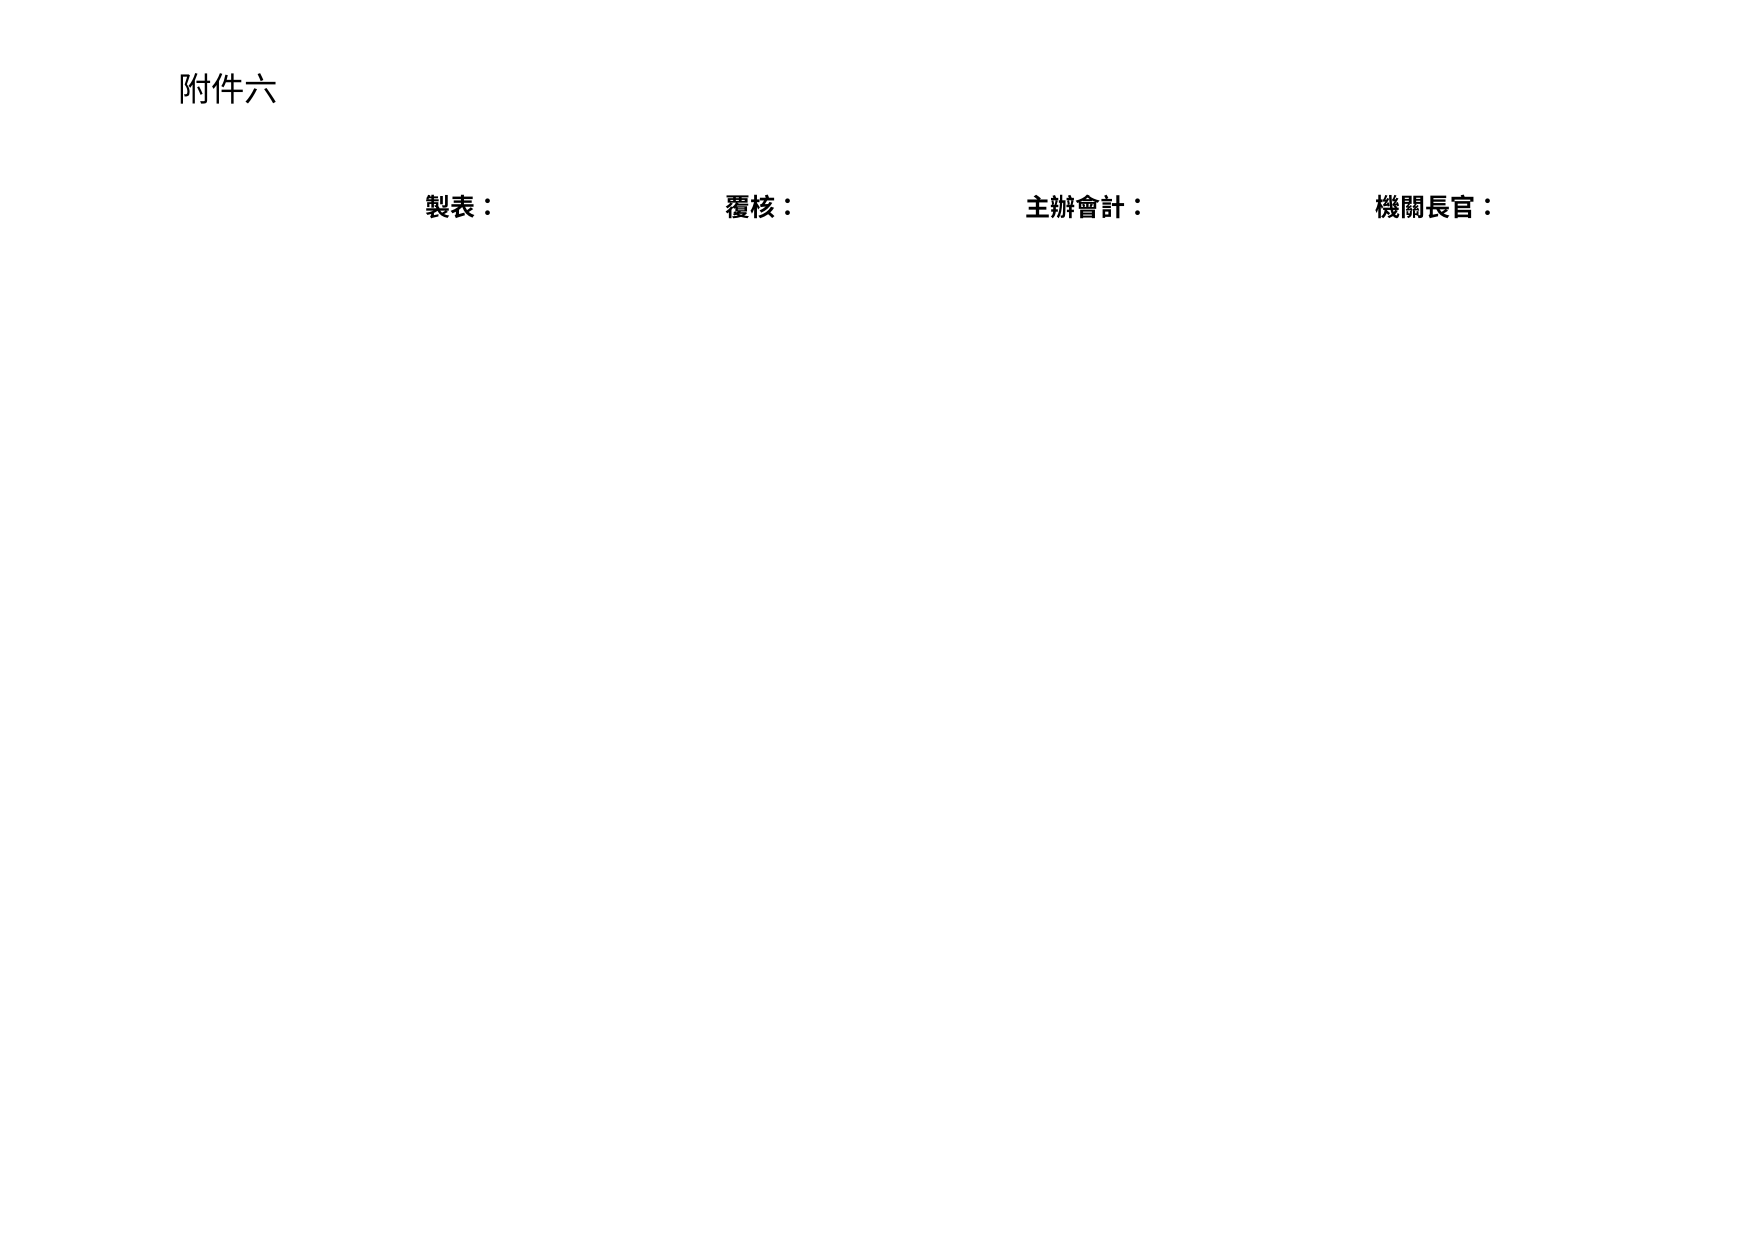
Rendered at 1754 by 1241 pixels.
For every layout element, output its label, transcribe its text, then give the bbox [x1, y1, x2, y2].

text 製表： 覆核： 主辦會計： 機關長官： [150, 187, 1630, 224]
text 附件六 [178, 63, 323, 111]
